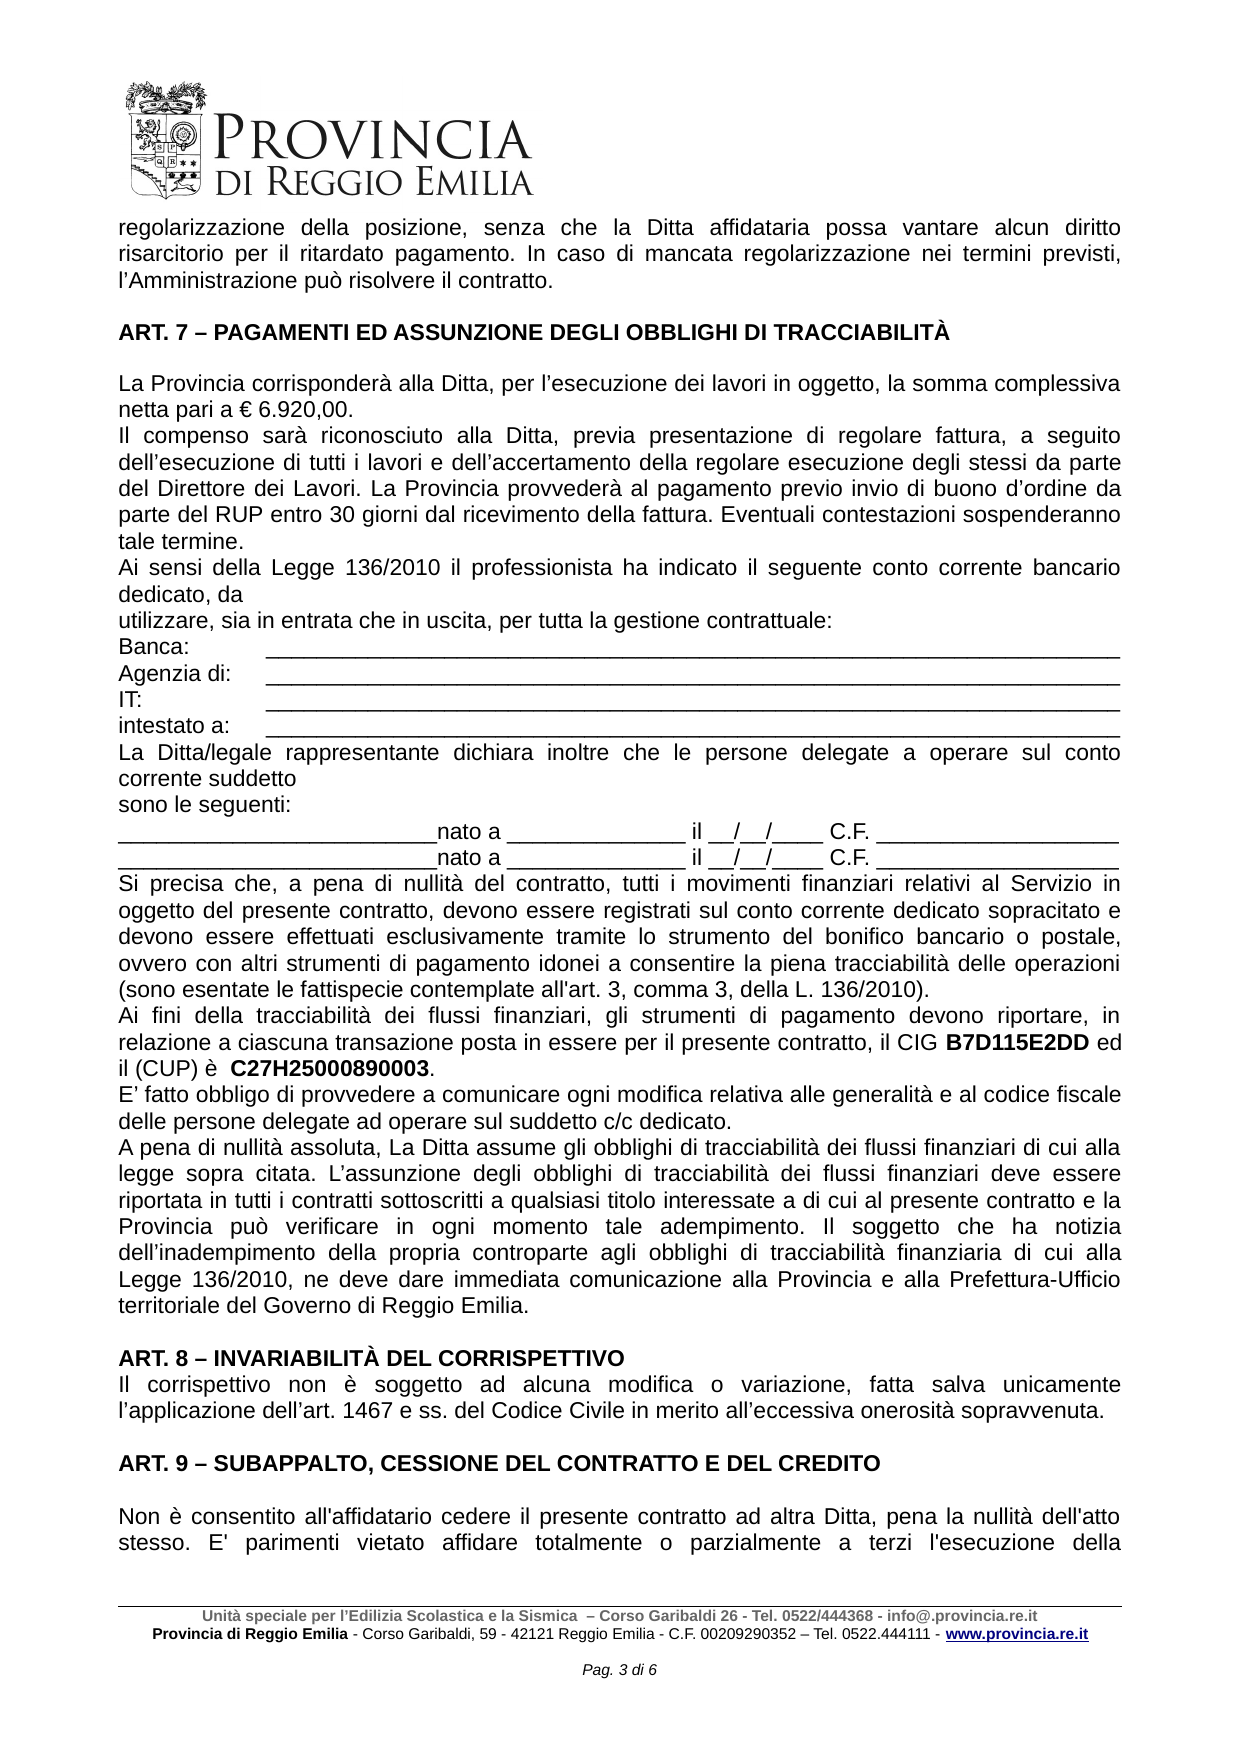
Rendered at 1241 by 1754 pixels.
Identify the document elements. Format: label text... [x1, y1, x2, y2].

text _________________________nato a ______________ il __/__/____ C.F. ___________________ [118, 844, 1122, 870]
text Ai fini della tracciabilità dei flussi finanziari, gli strumenti di pagamento devono riportare, in relazione a ciascuna transazione posta in essere per il presente contratto, il CIG B7D115E2DD ed il (CUP) è C27H25000890003. [118, 1002, 1122, 1081]
text Il corrispettivo non è soggetto ad alcuna modifica o variazione, fatta salva unicamente l’applicazione dell’art. 1467 e ss. del Codice Civile in merito all’eccessiva onerosità sopravvenuta. [118, 1371, 1122, 1424]
text sono le seguenti: [118, 791, 1122, 818]
text Si precisa che, a pena di nullità del contratto, tutti i movimenti finanziari relativi al Servizio in oggetto del presente contratto, devono essere registrati sul conto corrente dedicato sopracitato e devono essere effettuati esclusivamente tramite lo strumento del bonifico bancario o postale, ovvero con altri strumenti di pagamento idonei a consentire la piena tracciabilità delle operazioni (sono esentate le fattispecie contemplate all'art. 3, comma 3, della L. 136/2010). [118, 870, 1122, 1002]
picture [119, 76, 543, 213]
text utilizzare, sia in entrata che in uscita, per tutta la gestione contrattuale: [118, 607, 1122, 633]
text ART. 9 – SUBAPPALTO, CESSIONE DEL CONTRATTO E DEL CREDITO [118, 1450, 1122, 1477]
text ART. 8 – INVARIABILITÀ DEL CORRISPETTIVO [118, 1345, 1122, 1371]
text regolarizzazione della posizione, senza che la Ditta affidataria possa vantare alcun diritto risarcitorio per il ritardato pagamento. In caso di mancata regolarizzazione nei termini previsti, l’Amministrazione può risolvere il contratto. [118, 214, 1122, 293]
text Banca: ___________________________________________________________________ [118, 633, 1122, 659]
text IT: ___________________________________________________________________ [118, 686, 1122, 712]
text Agenzia di: ___________________________________________________________________ [118, 659, 1122, 686]
text La Provincia corrisponderà alla Ditta, per l’esecuzione dei lavori in oggetto, la somma complessiva netta pari a € 6.920,00. [118, 370, 1122, 422]
text Il compenso sarà riconosciuto alla Ditta, previa presentazione di regolare fattura, a seguito dell’esecuzione di tutti i lavori e dell’accertamento della regolare esecuzione degli stessi da parte del Direttore dei Lavori. La Provincia provvederà al pagamento previo invio di buono d’ordine da parte del RUP entro 30 giorni dal ricevimento della fattura. Eventuali contestazioni sospenderanno tale termine. [118, 422, 1122, 554]
text intestato a: ___________________________________________________________________ [118, 712, 1122, 739]
text A pena di nullità assoluta, La Ditta assume gli obblighi di tracciabilità dei flussi finanziari di cui alla legge sopra citata. L’assunzione degli obblighi di tracciabilità dei flussi finanziari deve essere riportata in tutti i contratti sottoscritti a qualsiasi titolo interessate a di cui al presente contratto e la Provincia può verificare in ogni momento tale adempimento. Il soggetto che ha notizia dell’inadempimento della propria controparte agli obblighi di tracciabilità finanziaria di cui alla Legge 136/2010, ne deve dare immediata comunicazione alla Provincia e alla Prefettura-Ufficio territoriale del Governo di Reggio Emilia. [118, 1134, 1122, 1318]
text ART. 7 – PAGAMENTI ED ASSUNZIONE DEGLI OBBLIGHI DI TRACCIABILITÀ [118, 319, 1122, 346]
text La Ditta/legale rappresentante dichiara inoltre che le persone delegate a operare sul conto corrente suddetto [118, 739, 1122, 791]
text Ai sensi della Legge 136/2010 il professionista ha indicato il seguente conto corrente bancario dedicato, da [118, 554, 1122, 607]
text Non è consentito all'affidatario cedere il presente contratto ad altra Ditta, pena la nullità dell'atto stesso. E' parimenti vietato affidare totalmente o parzialmente a terzi l'esecuzione della [118, 1503, 1122, 1556]
text _________________________nato a ______________ il __/__/____ C.F. ___________________ [118, 818, 1122, 844]
text E’ fatto obbligo di provvedere a comunicare ogni modifica relativa alle generalità e al codice fiscale delle persone delegate ad operare sul suddetto c/c dedicato. [118, 1081, 1122, 1134]
